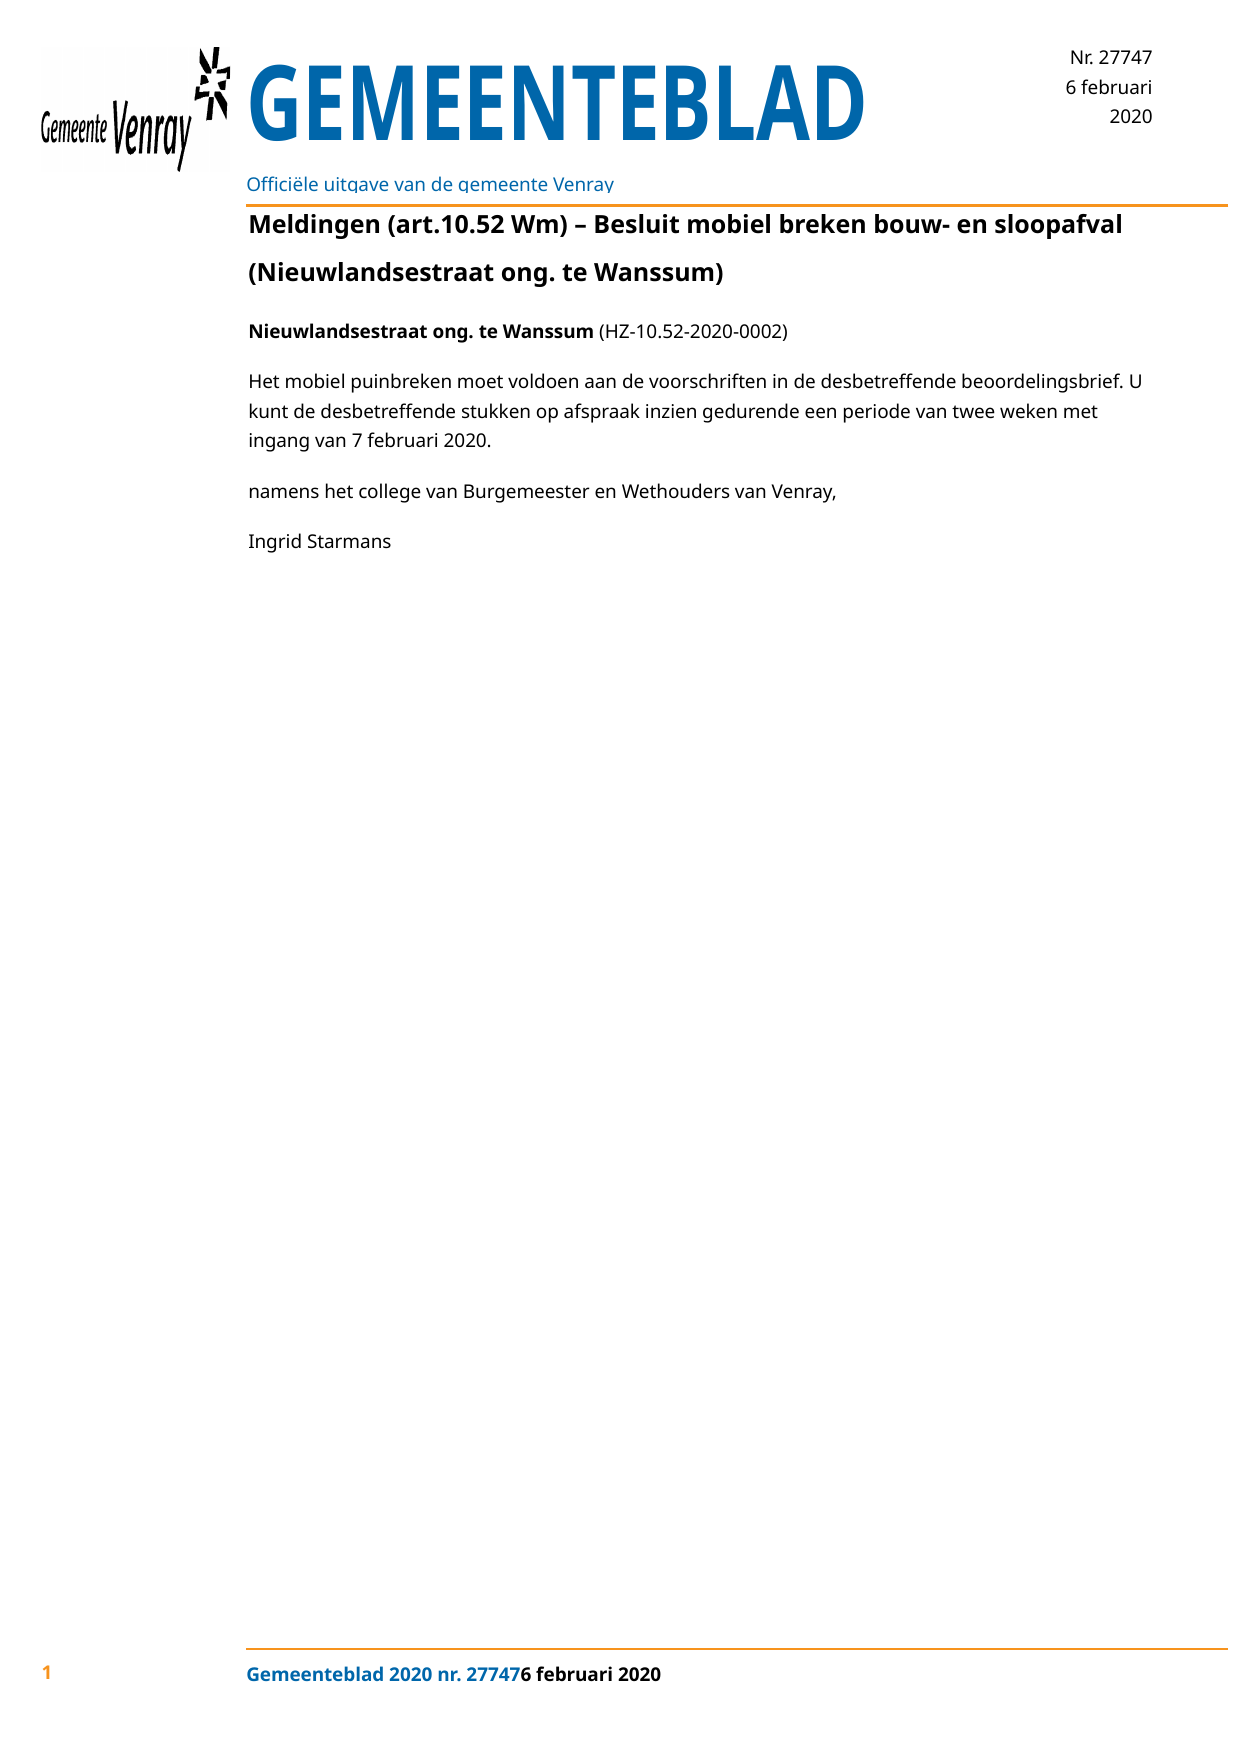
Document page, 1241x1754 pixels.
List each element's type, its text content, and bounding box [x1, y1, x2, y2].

picture [41, 47, 231, 172]
text Nieuwlandsestraat ong. te Wanssum (HZ-10.52-2020-0002) [248, 318, 1152, 344]
text Meldingen (art.10.52 Wm) – Besluit mobiel breken bouw- en sloopafval (Nieuwlandsestraat ong. te Wanssum) [248, 207, 1152, 288]
text Ingrid Starmans [248, 528, 1152, 554]
text namens het college van Burgemeester en Wethouders van Venray, [248, 478, 1152, 504]
text Het mobiel puinbreken moet voldoen aan de voorschriften in de desbetreffende beoordelingsbrief. U kunt de desbetreffende stukken op afspraak inzien gedurende een periode van twee weken met ingang van 7 februari 2020. [248, 368, 1152, 453]
